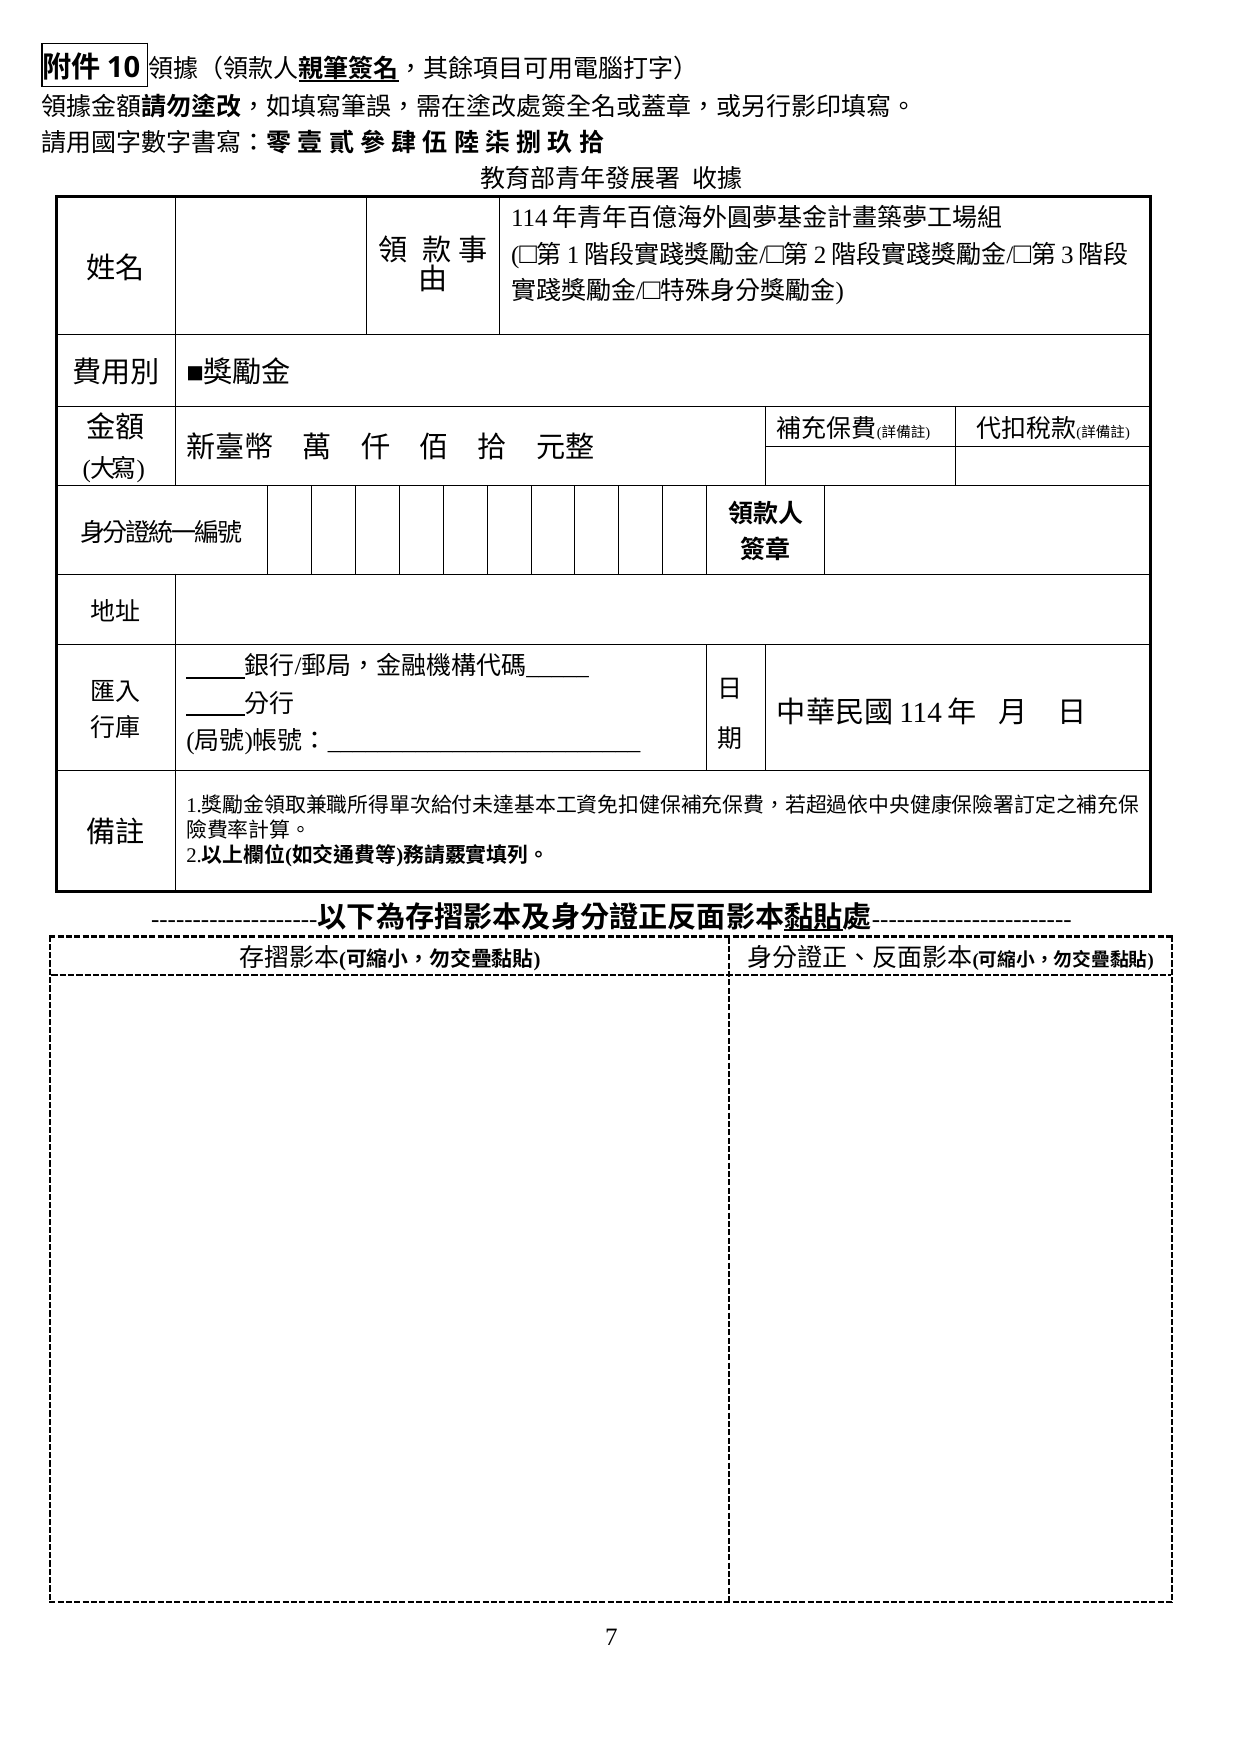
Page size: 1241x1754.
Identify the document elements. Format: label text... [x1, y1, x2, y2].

table_header 姓名 [58, 198, 175, 334]
text --------------------以下為存摺影本及身分證正反面影本黏貼處------------------------ [41, 893, 1181, 935]
table_cell [444, 486, 487, 573]
table_cell 匯入 行庫 [58, 645, 175, 770]
table_cell 領款人 簽章 [707, 486, 824, 573]
table_cell [729, 974, 1172, 1601]
text 請用國字數字書寫：零 壹 貳 參 肆 伍 陸 柒 捌 玖 拾 [41, 122, 1181, 158]
table_cell ■獎勵金 [176, 335, 1149, 406]
table_cell 備註 [58, 771, 175, 890]
table_cell 中華民國114年 月 日 [766, 645, 1149, 770]
table_cell [956, 447, 1149, 485]
text 教育部青年發展署 收據 [41, 158, 1181, 195]
table_cell 新臺幣 萬 仟 佰 拾 元整 [176, 407, 765, 485]
table_header 領 款 事 由 [367, 198, 499, 334]
table_cell [400, 486, 443, 573]
table_cell 地址 [58, 575, 175, 644]
table_header 114年青年百億海外圓夢基金計畫築夢工場組 (□第1階段實踐獎勵金/□第2階段實踐獎勵金/□第3階段實踐獎勵金/□特殊身分獎勵金) [500, 198, 1149, 334]
table_cell [488, 486, 531, 573]
table_cell [356, 486, 399, 573]
table_cell [663, 486, 706, 573]
table_cell [766, 447, 955, 485]
table_cell [268, 486, 311, 573]
table_cell 銀行/郵局，金融機構代碼_____ 分行 (局號)帳號：_________________________ [176, 645, 706, 770]
text 領據金額請勿塗改，如填寫筆誤，需在塗改處簽全名或蓋章，或另行影印填寫。 [41, 86, 1181, 122]
table_cell 補充保費(詳備註) [766, 407, 955, 446]
table_cell [312, 486, 355, 573]
table_cell 身分證統一編號 [58, 486, 267, 573]
table_cell 費用別 [58, 335, 175, 406]
table_cell [176, 575, 1149, 644]
table_cell 金額 (大寫) [58, 407, 175, 485]
table_header 身分證正、反面影本(可縮小，勿交疊黏貼) [729, 935, 1172, 974]
table_cell [825, 486, 1149, 573]
table_cell [619, 486, 662, 573]
table_header [176, 198, 366, 334]
table_cell 1.獎勵金領取兼職所得單次給付未達基本工資免扣健保補充保費，若超過依中央健康保險署訂定之補充保險費率計算。 2.以上欄位(如交通費等)務請覈實填列。 [176, 771, 1149, 890]
text 附件10 [43, 44, 147, 86]
table_cell 日 期 [707, 645, 765, 770]
table_cell [575, 486, 618, 573]
table_cell [532, 486, 574, 573]
table_header 存摺影本(可縮小，勿交疊黏貼) [50, 935, 729, 974]
table_cell [50, 974, 729, 1601]
text 領據（領款人親筆簽名，其餘項目可用電腦打字） [148, 44, 1181, 86]
table_cell 代扣稅款(詳備註) [956, 407, 1149, 446]
